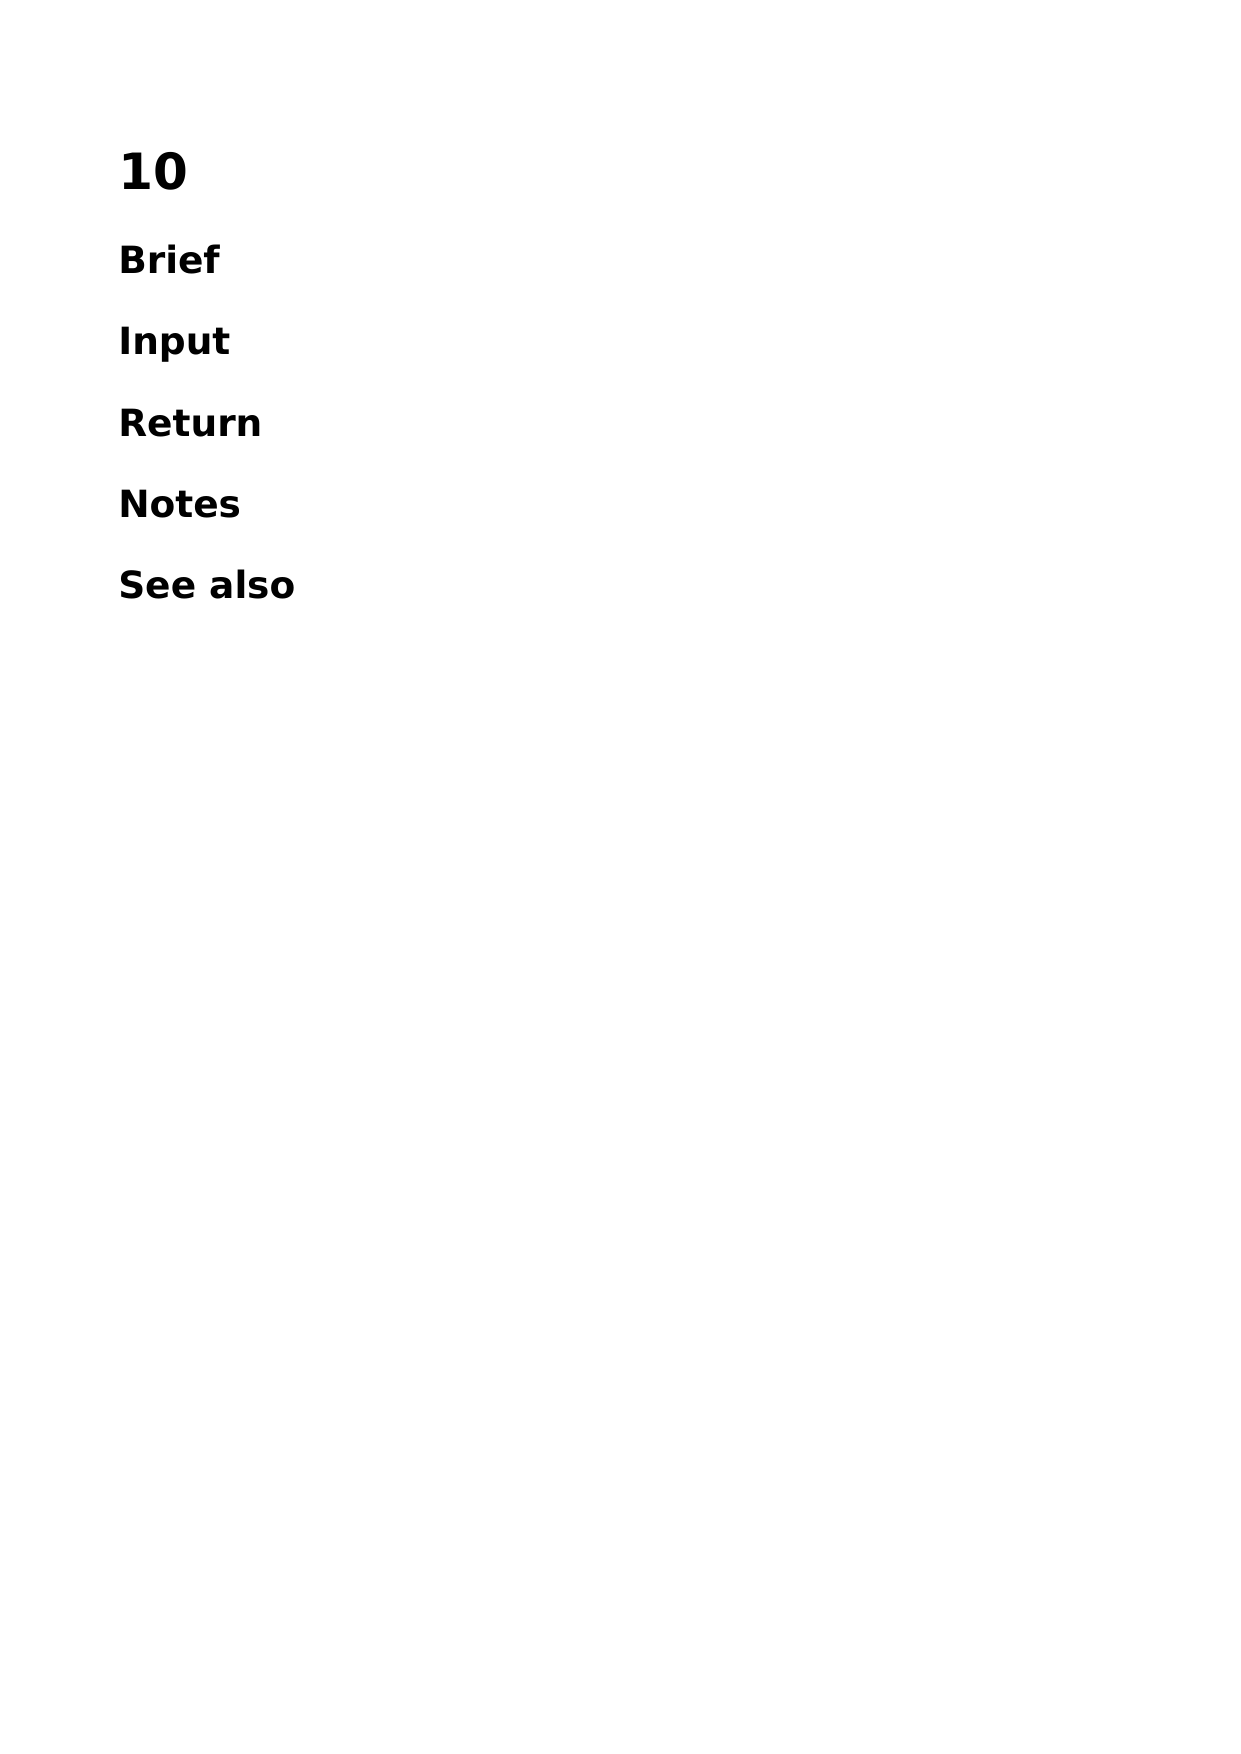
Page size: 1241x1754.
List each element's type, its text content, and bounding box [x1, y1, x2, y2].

subtitle Brief [118, 239, 1122, 282]
subtitle 10 [118, 143, 1122, 201]
subtitle Notes [118, 482, 1122, 526]
subtitle Input [118, 320, 1122, 364]
subtitle See also [118, 563, 1122, 607]
subtitle Return [118, 401, 1122, 445]
